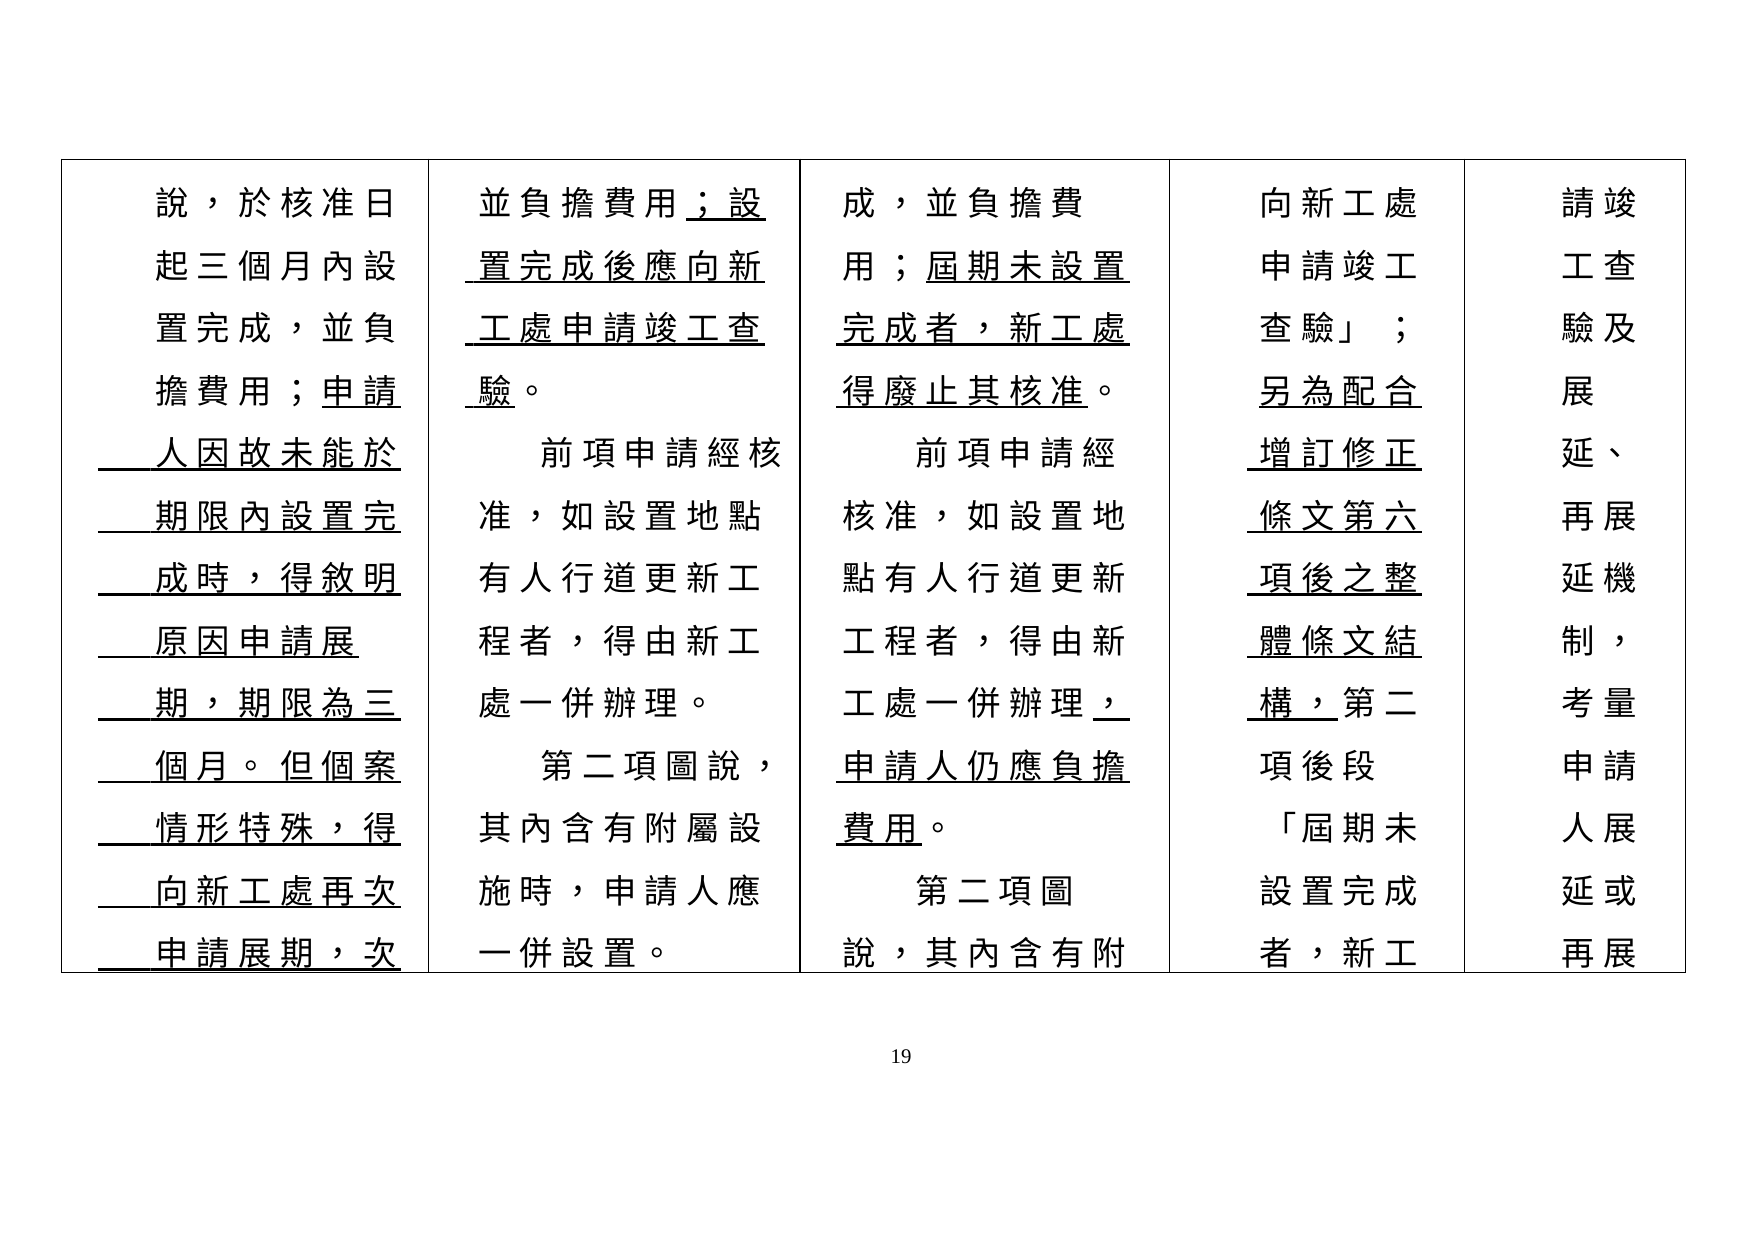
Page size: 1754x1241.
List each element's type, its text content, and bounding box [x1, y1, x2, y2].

table_cell 向新工處申請竣工查驗」；另為配合增訂修正條文第六項後之整體條文結構，第二項後段「屆期未設置完成者，新工 [1170, 160, 1464, 972]
table_cell 按工務局修正條文於第二項後段及第五項分別增訂申請竣工查驗及展延、再展延機制，考量申請人展延或再展延斜坡道設置期限在先，設置完成後向新工處申請竣工查驗在後，為使條文項次編排符合斜坡道設置流程時序及條文簡明，爰將工務局修正條文第五項移列至第二項合併規定；另將工務局修正條文第二項後段申請竣工查驗機制，移列至本科修正條文第五項，並酌作文字修正。 又為配合工務局修正條文第六項定有「竣工查驗通知改善之日起三個月內未完成改善」之法律效果，爰於本科修正條文第五項後段增訂「經查驗不合格者，新工處應通知限期改善」，至所定「三個月內未完成改善」之期限，經洽工務局確認，其訂定真意為不得超過三個月，爰於本科修正條文第五項後段增訂「期限不得超過三個月。」 復因本科修正條文第五項已增訂「改善期限不得超過三個月」，爰將工務局修正條文第六項「通知改善之日起三個月內未完成改善」，修正為「通知限期改善屆期未完成改善」，俾資周延。 其餘工務局修正條文及修正說明酌作文字修正。 [1465, 160, 1685, 972]
table_cell 成，並負擔費用；屆期未設置完成者，新工處得廢止其核准。 前項申請經核准，如設置地點有人行道更新工程者，得由新工處一併辦理，申請人仍應負擔費用。 第二項圖說，其內含有附 [801, 160, 1169, 972]
table_cell 並負擔費用；設置完成後應向新工處申請竣工查驗。 前項申請經核准，如設置地點有人行道更新工程者，得由新工處一併辦理。 第二項圖說，其內含有附屬設施時，申請人應一併設置。 [429, 160, 799, 972]
table_cell 說，於核准日起三個月內設置完成，並負擔費用；申請人因故未能於期限內設置完成時，得敘明原因申請展期，期限為三個月。但個案情形特殊，得向新工處再次申請展期，次 [62, 160, 428, 972]
